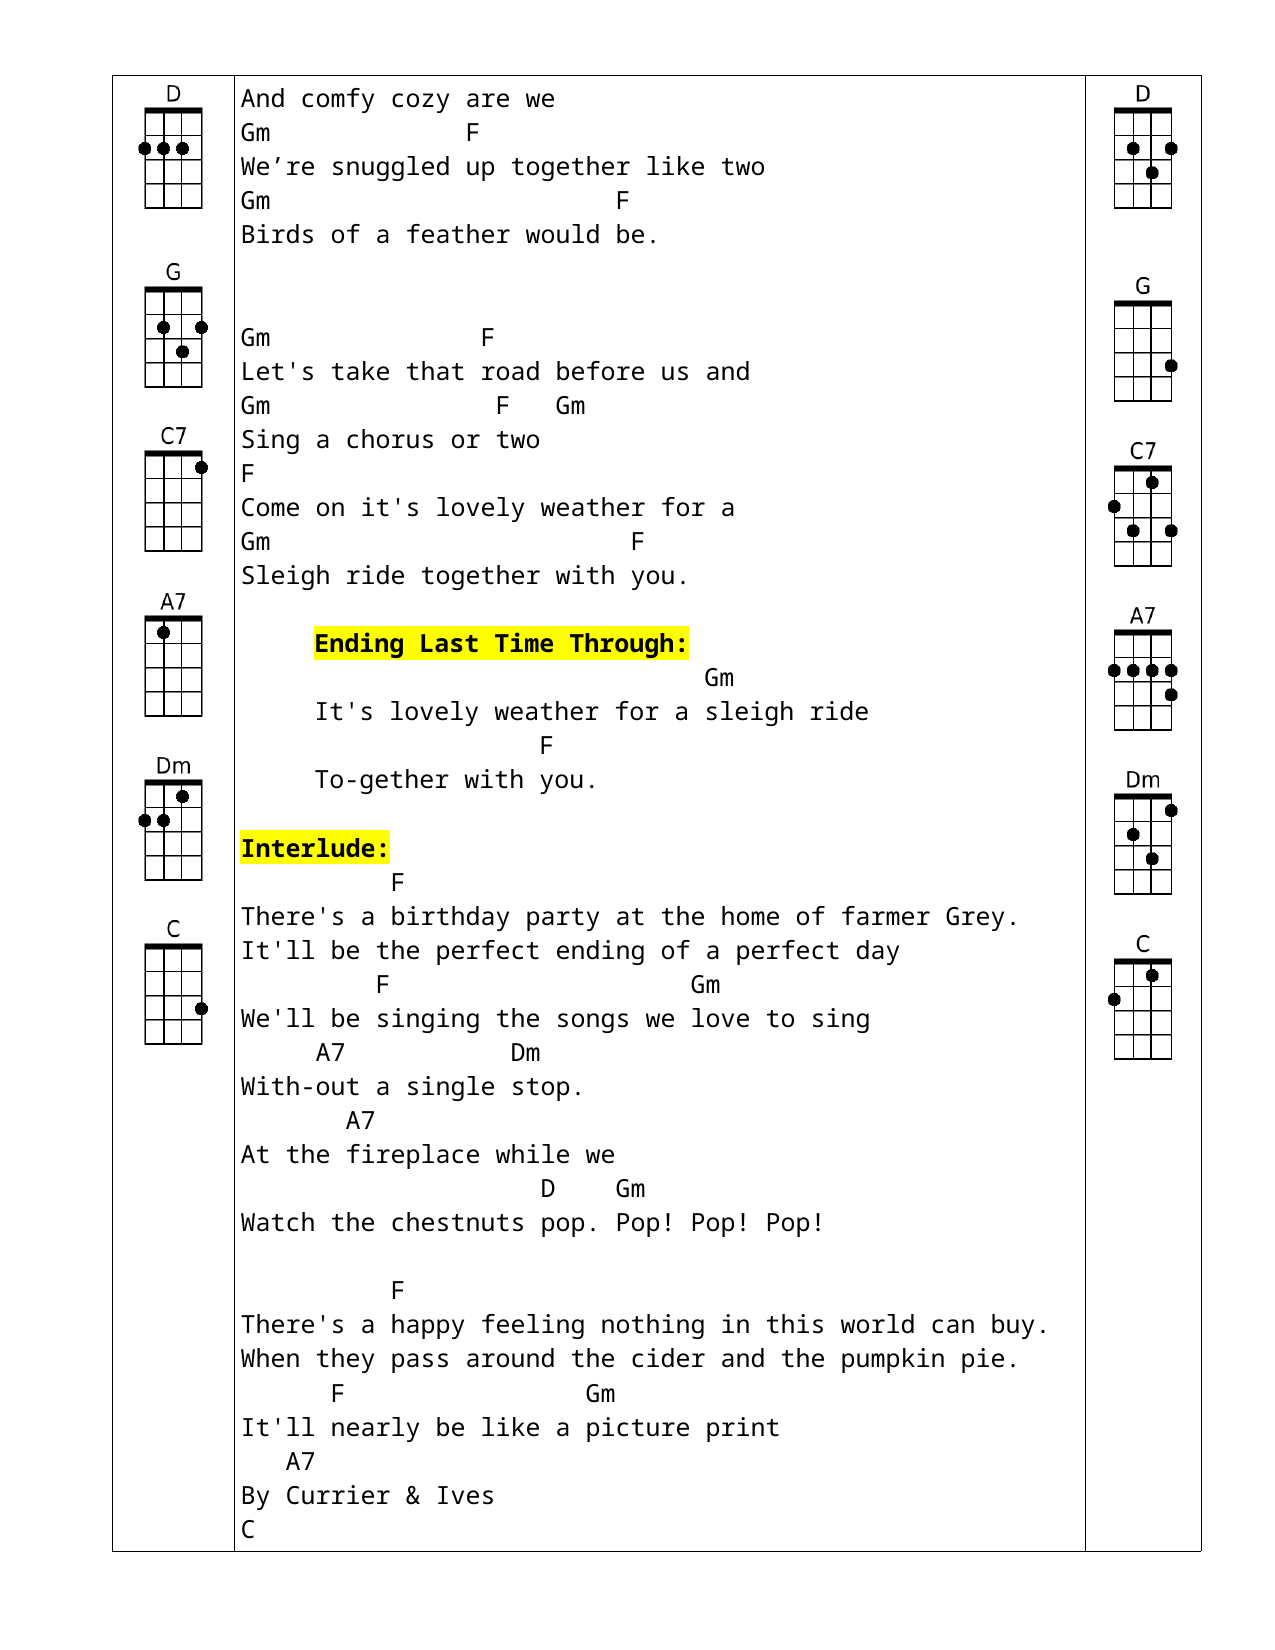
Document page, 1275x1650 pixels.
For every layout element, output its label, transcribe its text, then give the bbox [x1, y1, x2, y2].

picture [1086, 273, 1200, 424]
table_header [1086, 76, 1201, 1551]
picture [1086, 602, 1200, 753]
picture [117, 423, 230, 574]
picture [117, 80, 230, 231]
picture [117, 752, 230, 903]
table_header [113, 410, 234, 1551]
table_header [113, 260, 117, 409]
picture [1086, 931, 1200, 1082]
picture [117, 588, 230, 739]
picture [1086, 80, 1200, 231]
picture [117, 259, 230, 410]
table_header [113, 76, 234, 259]
table_header And comfy cozy are we Gm F We’re snuggled up together like two Gm F Birds of a feather would be. Gm F Let's take that road before us and Gm F Gm Sing a chorus or two F Come on it's lovely weather for a Gm F Sleigh ride together with you. Ending Last Time Through: Gm It's lovely weather for a sleigh ride F To-gether with you. Interlude: F There's a birthday party at the home of farmer Grey. It'll be the perfect ending of a perfect day F Gm We'll be singing the songs we love to sing A7 Dm With-out a single stop. A7 At the fireplace while we D Gm Watch the chestnuts pop. Pop! Pop! Pop! F There's a happy feeling nothing in this world can buy. When they pass around the cider and the pumpkin pie. F Gm It'll nearly be like a picture print A7 By Currier & Ives C [235, 76, 1085, 1551]
picture [1086, 767, 1200, 917]
picture [1086, 438, 1200, 589]
table_header [230, 260, 234, 409]
picture [117, 917, 230, 1067]
